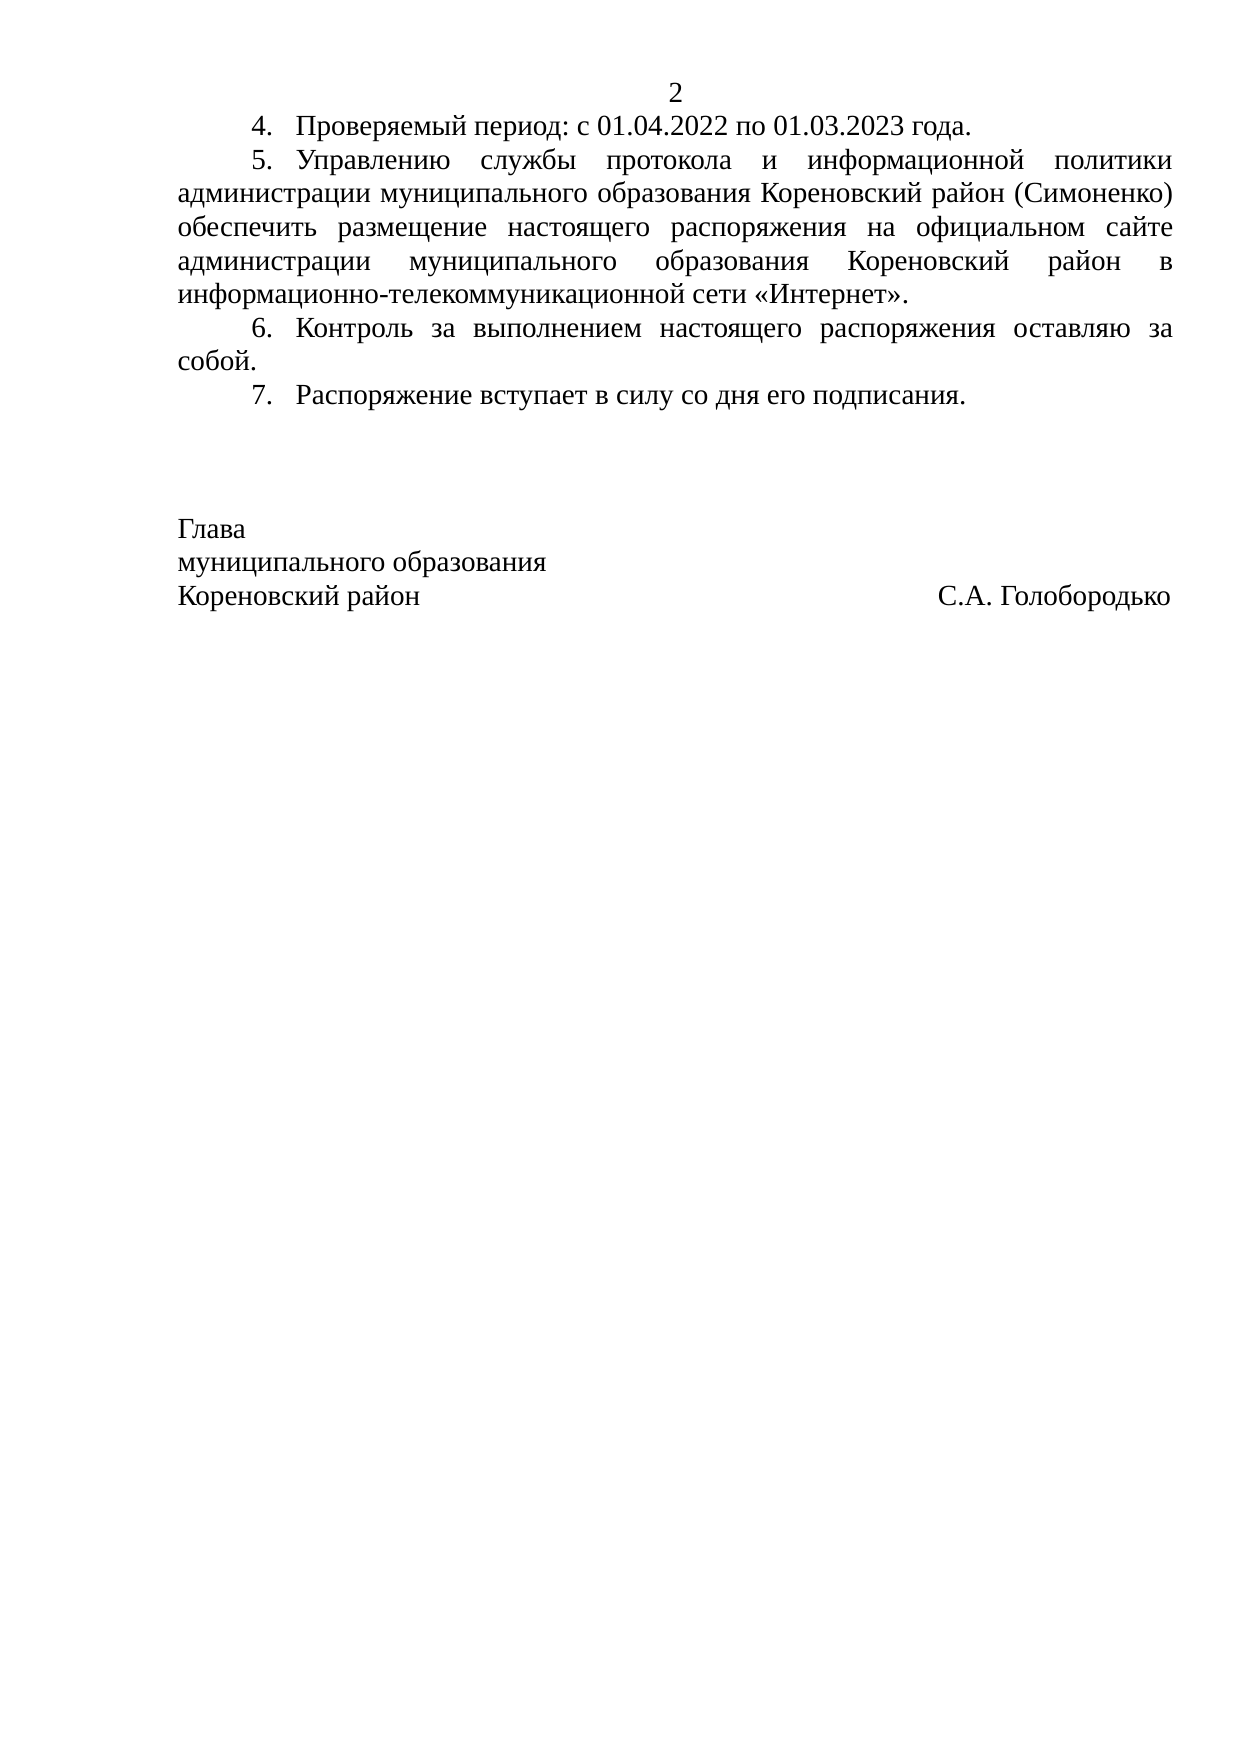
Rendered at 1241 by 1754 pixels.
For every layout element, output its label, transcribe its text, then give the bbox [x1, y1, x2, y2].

text 4. Проверяемый период: с 01.04.2022 по 01.03.2023 года. [177, 108, 1174, 142]
text Кореновский район С.А. Голобородько [177, 578, 1174, 612]
text Глава [177, 511, 1174, 544]
text 7. Распоряжение вступает в силу со дня его подписания. [177, 377, 1174, 410]
text 6. Контроль за выполнением настоящего распоряжения оставляю за собой. [177, 310, 1174, 377]
text 5. Управлению службы протокола и информационной политики администрации муниципального образования Кореновский район (Симоненко) обеспечить размещение настоящего распоряжения на официальном сайте администрации муниципального образования Кореновский район в информационно-телекоммуникационной сети «Интернет». [177, 142, 1174, 310]
text муниципального образования [177, 544, 1174, 578]
